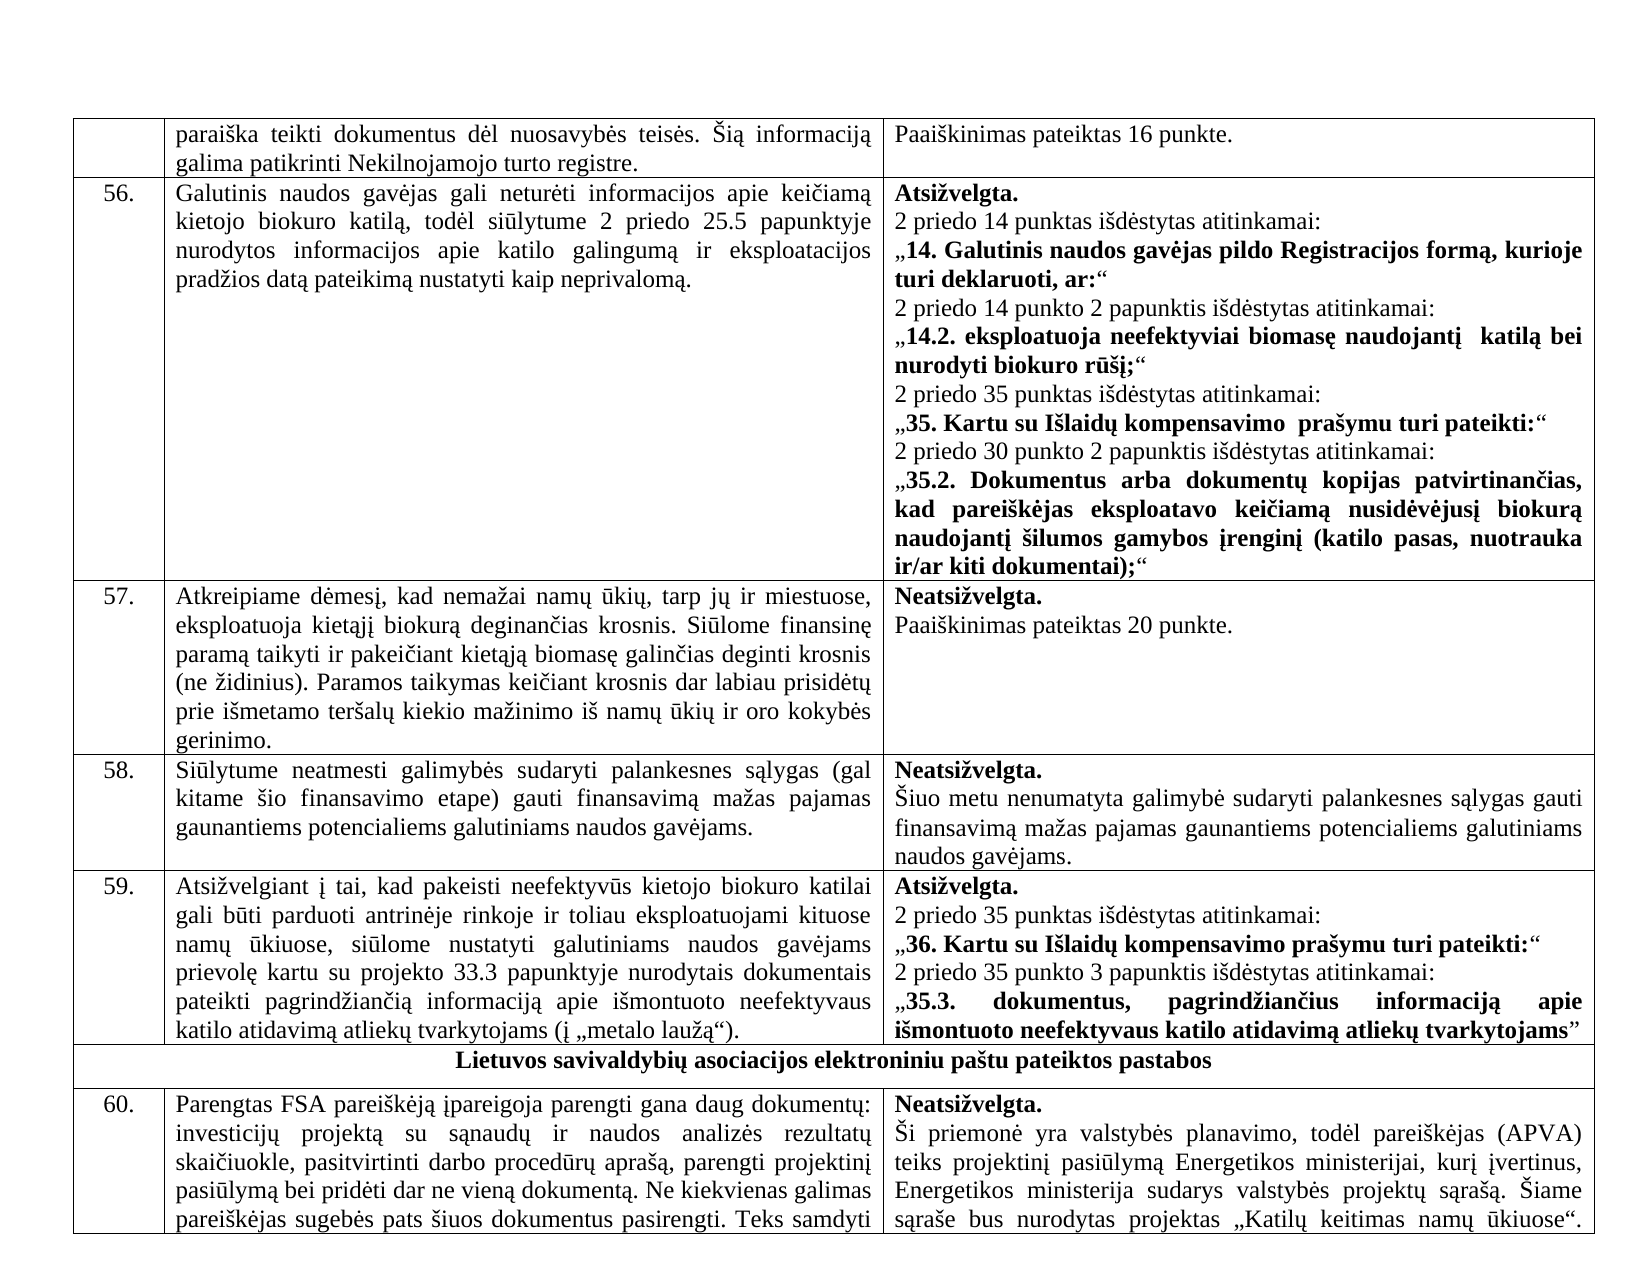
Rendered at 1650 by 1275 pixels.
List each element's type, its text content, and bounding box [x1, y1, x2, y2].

table_cell 58. [74, 755, 164, 870]
table_cell Atkreipiame dėmesį, kad nemažai namų ūkių, tarp jų ir miestuose, eksploatuoja kietąjį biokurą deginančias krosnis. Siūlome finansinę paramą taikyti ir pakeičiant kietąją biomasę galinčias deginti krosnis (ne židinius). Paramos taikymas keičiant krosnis dar labiau prisidėtų prie išmetamo teršalų kiekio mažinimo iš namų ūkių ir oro kokybės gerinimo. [165, 581, 883, 754]
table_cell paraiška teikti dokumentus dėl nuosavybės teisės. Šią informaciją galima patikrinti Nekilnojamojo turto registre. [165, 119, 883, 177]
table_cell Neatsižvelgta. Ši priemonė yra valstybės planavimo, todėl pareiškėjas (APVA) teiks projektinį pasiūlymą Energetikos ministerijai, kurį įvertinus, Energetikos ministerija sudarys valstybės projektų sąrašą. Šiame sąraše bus nurodytas projektas „Katilų keitimas namų ūkiuose“. [884, 1089, 1594, 1233]
table_cell Atsižvelgta. 2 priedo 14 punktas išdėstytas atitinkamai: „14. Galutinis naudos gavėjas pildo Registracijos formą, kurioje turi deklaruoti, ar:“ 2 priedo 14 punkto 2 papunktis išdėstytas atitinkamai: „14.2. eksploatuoja neefektyviai biomasę naudojantį katilą bei nurodyti biokuro rūšį;“ 2 priedo 35 punktas išdėstytas atitinkamai: „35. Kartu su Išlaidų kompensavimo prašymu turi pateikti:“ 2 priedo 30 punkto 2 papunktis išdėstytas atitinkamai: „35.2. Dokumentus arba dokumentų kopijas patvirtinančias, kad pareiškėjas eksploatavo keičiamą nusidėvėjusį biokurą naudojantį šilumos gamybos įrenginį (katilo pasas, nuotrauka ir/ar kiti dokumentai);“ [884, 178, 1594, 580]
table_cell Neatsižvelgta. Paaiškinimas pateiktas 20 punkte. [884, 581, 1594, 754]
table_cell Atsižvelgiant į tai, kad pakeisti neefektyvūs kietojo biokuro katilai gali būti parduoti antrinėje rinkoje ir toliau eksploatuojami kituose namų ūkiuose, siūlome nustatyti galutiniams naudos gavėjams prievolę kartu su projekto 33.3 papunktyje nurodytais dokumentais pateikti pagrindžiančią informaciją apie išmontuoto neefektyvaus katilo atidavimą atliekų tvarkytojams (į „metalo laužą“). [165, 871, 883, 1044]
table_cell [74, 119, 164, 177]
table_cell 57. [74, 581, 164, 754]
table_cell 60. [74, 1089, 164, 1233]
table_cell Parengtas FSA pareiškėją įpareigoja parengti gana daug dokumentų: investicijų projektą su sąnaudų ir naudos analizės rezultatų skaičiuokle, pasitvirtinti darbo procedūrų aprašą, parengti projektinį pasiūlymą bei pridėti dar ne vieną dokumentą. Ne kiekvienas galimas pareiškėjas sugebės pats šiuos dokumentus pasirengti. Teks samdyti [165, 1089, 883, 1233]
table_cell 56. [74, 178, 164, 580]
table_cell Galutinis naudos gavėjas gali neturėti informacijos apie keičiamą kietojo biokuro katilą, todėl siūlytume 2 priedo 25.5 papunktyje nurodytos informacijos apie katilo galingumą ir eksploatacijos pradžios datą pateikimą nustatyti kaip neprivalomą. [165, 178, 883, 580]
table_cell Paaiškinimas pateiktas 16 punkte. [884, 119, 1594, 177]
table_cell Siūlytume neatmesti galimybės sudaryti palankesnes sąlygas (gal kitame šio finansavimo etape) gauti finansavimą mažas pajamas gaunantiems potencialiems galutiniams naudos gavėjams. [165, 755, 883, 870]
table_cell Neatsižvelgta. Šiuo metu nenumatyta galimybė sudaryti palankesnes sąlygas gauti finansavimą mažas pajamas gaunantiems potencialiems galutiniams naudos gavėjams. [884, 755, 1594, 870]
table_cell Lietuvos savivaldybių asociacijos elektroniniu paštu pateiktos pastabos [74, 1045, 1594, 1088]
table_cell 59. [74, 871, 164, 1044]
table_cell Atsižvelgta. 2 priedo 35 punktas išdėstytas atitinkamai: „36. Kartu su Išlaidų kompensavimo prašymu turi pateikti:“ 2 priedo 35 punkto 3 papunktis išdėstytas atitinkamai: „35.3. dokumentus, pagrindžiančius informaciją apie išmontuoto neefektyvaus katilo atidavimą atliekų tvarkytojams” [884, 871, 1594, 1044]
